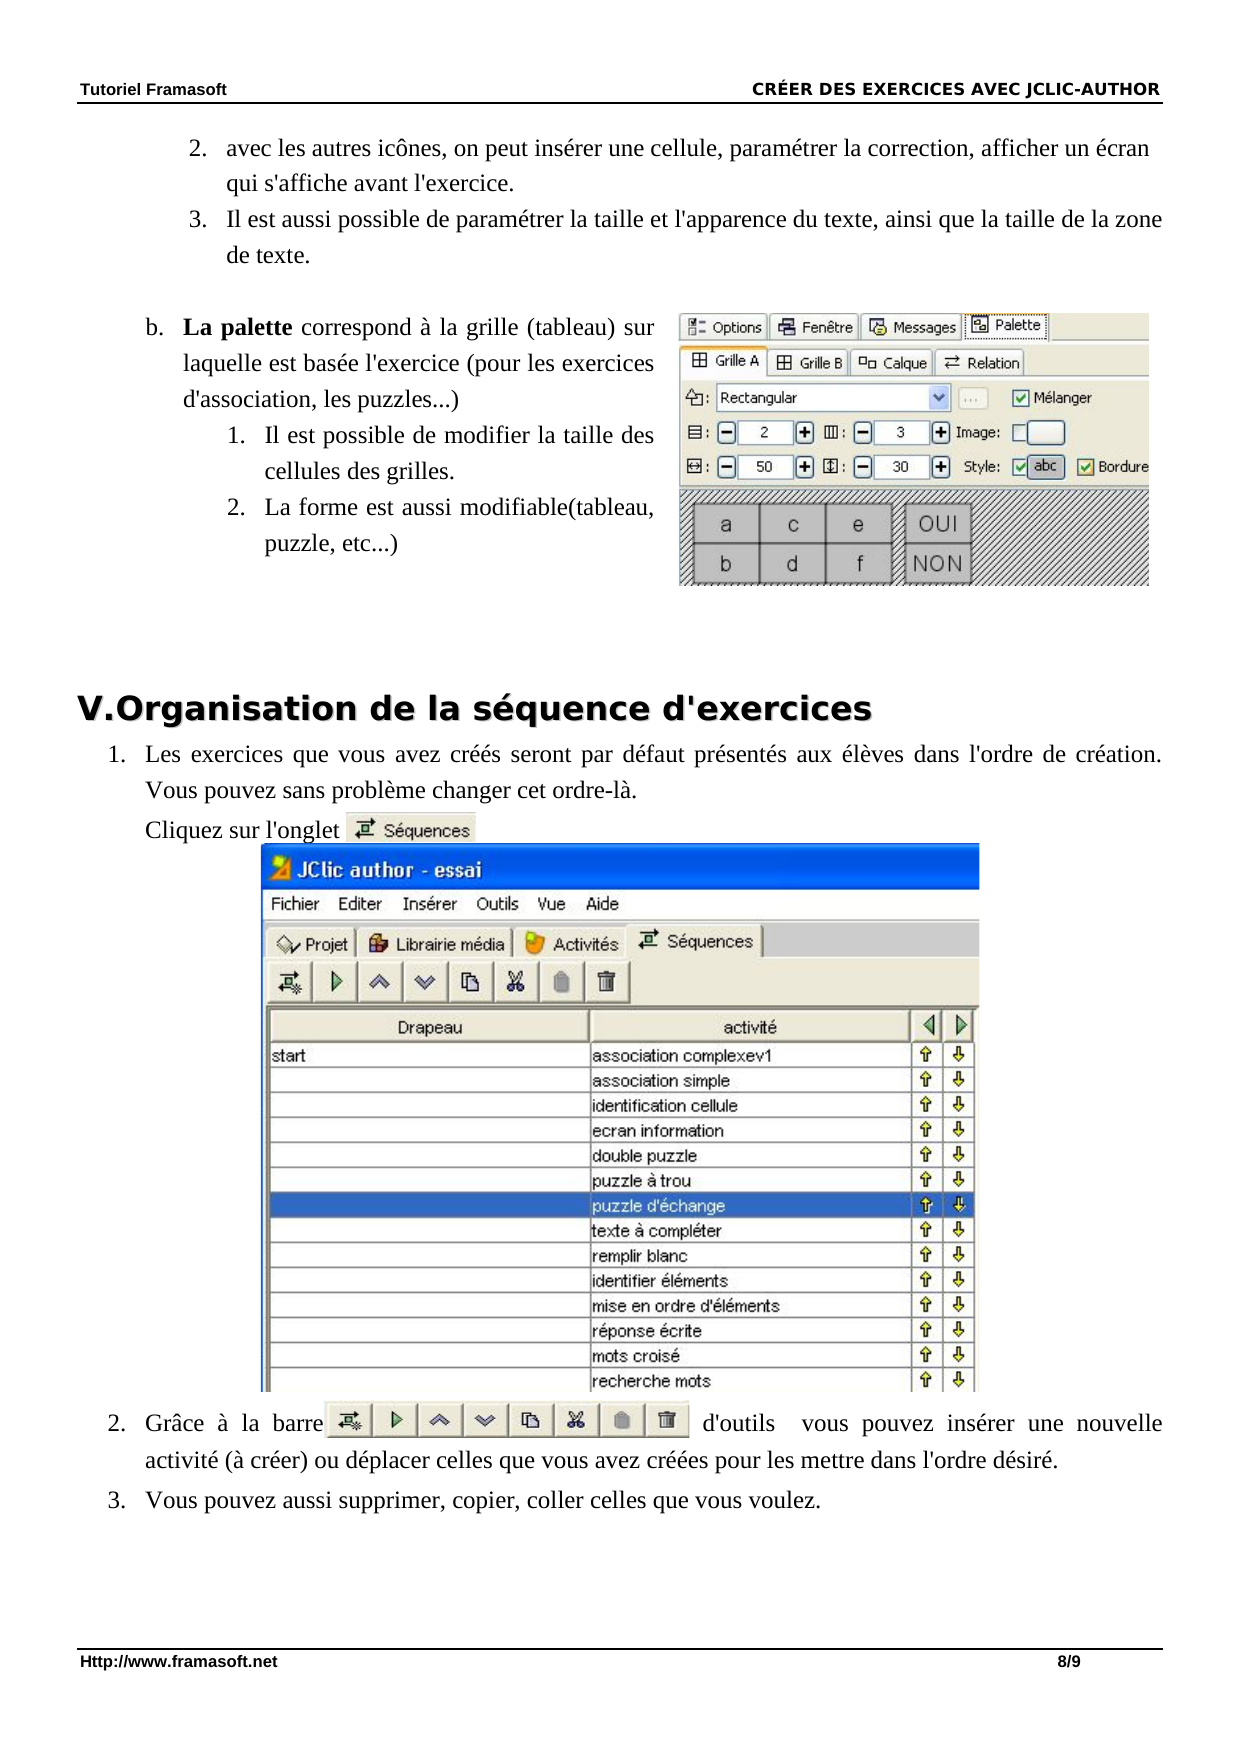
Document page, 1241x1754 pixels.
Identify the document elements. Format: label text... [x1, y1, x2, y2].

picture [678, 313, 1149, 586]
picture [260, 843, 980, 1392]
list Il est possible de modifier la taille des cellules des grilles. [227, 421, 678, 485]
picture [323, 1400, 690, 1438]
list Grâce à la barre d'outils vous pouvez insérer une nouvelle activité (à créer) ou déplacer celles que vous avez créées pour les mettre dans l'ordre désiré. [107, 856, 1163, 1474]
list La forme est aussi modifiable(tableau, puzzle, etc...) [227, 493, 678, 557]
subtitle Organisation de la séquence d'exercices [77, 689, 1163, 728]
list La palette correspond à la grille (tableau) sur laquelle est basée l'exercice (pour les exercices d'association, les puzzles...) [145, 313, 678, 413]
list avec les autres icônes, on peut insérer une cellule, paramétrer la correction, afficher un écran qui s'affiche avant l'exercice. [188, 134, 1163, 197]
list Vous pouvez aussi supprimer, copier, coller celles que vous voulez. [107, 1486, 1163, 1514]
list Les exercices que vous avez créés seront par défaut présentés aux élèves dans l'ordre de création. Vous pouvez sans problème changer cet ordre-là. Cliquez sur l'onglet [107, 741, 1163, 843]
list Il est aussi possible de paramétrer la taille et l'apparence du texte, ainsi que la taille de la zone de texte. [188, 206, 1163, 269]
picture [346, 812, 476, 842]
